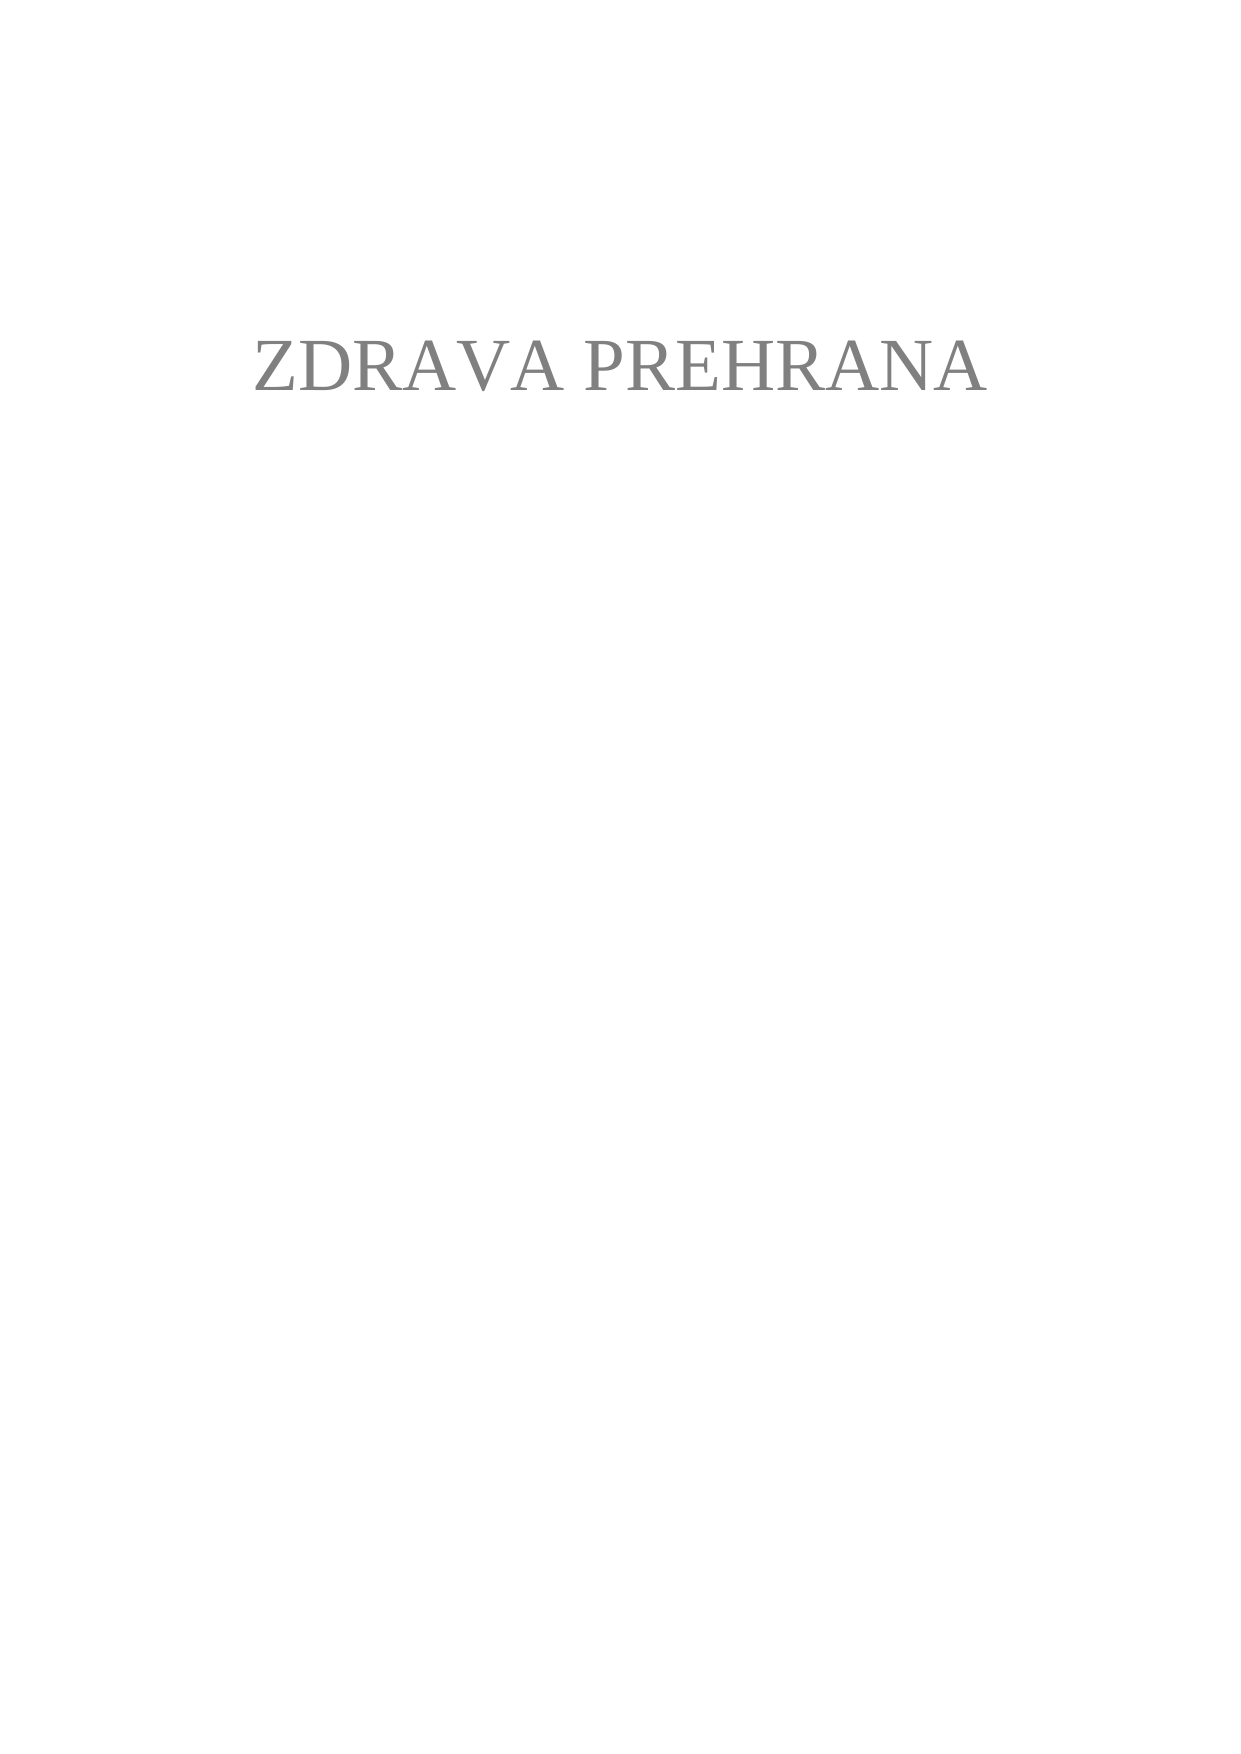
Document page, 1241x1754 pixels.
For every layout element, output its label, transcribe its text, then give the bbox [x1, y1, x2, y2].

subtitle ZDRAVA PREHRANA [148, 320, 1093, 406]
